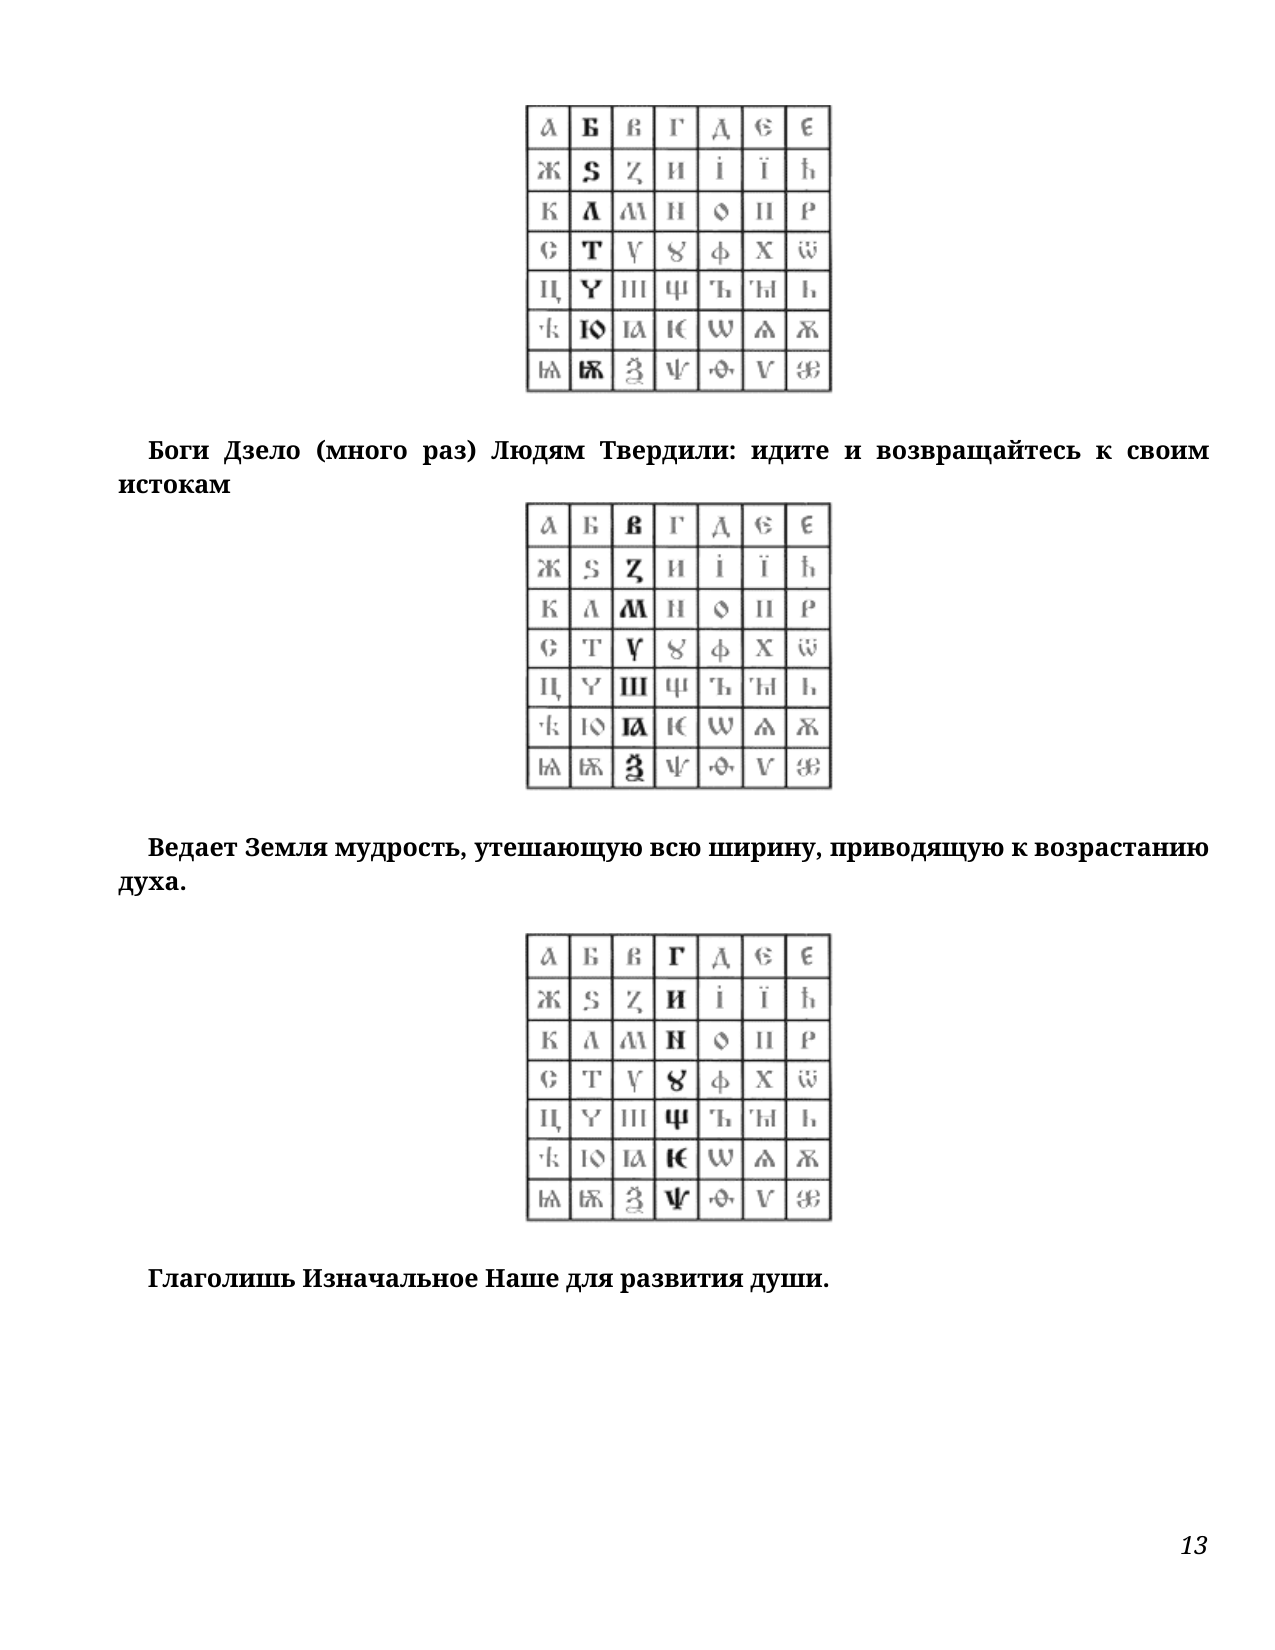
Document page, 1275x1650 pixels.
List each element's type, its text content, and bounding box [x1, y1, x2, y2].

text Боги Дзело (много раз) Людям Твердили: идите и возвращайтесь к своим истокам [118, 432, 1211, 501]
text Ведает Земля мудрость, утешающую всю ширину, приводящую к возрастанию духа. [118, 830, 1211, 898]
picture [524, 105, 834, 397]
text Глаголишь Изначальное Наше для развития души. [118, 1261, 1211, 1295]
picture [524, 502, 834, 794]
picture [524, 933, 834, 1226]
